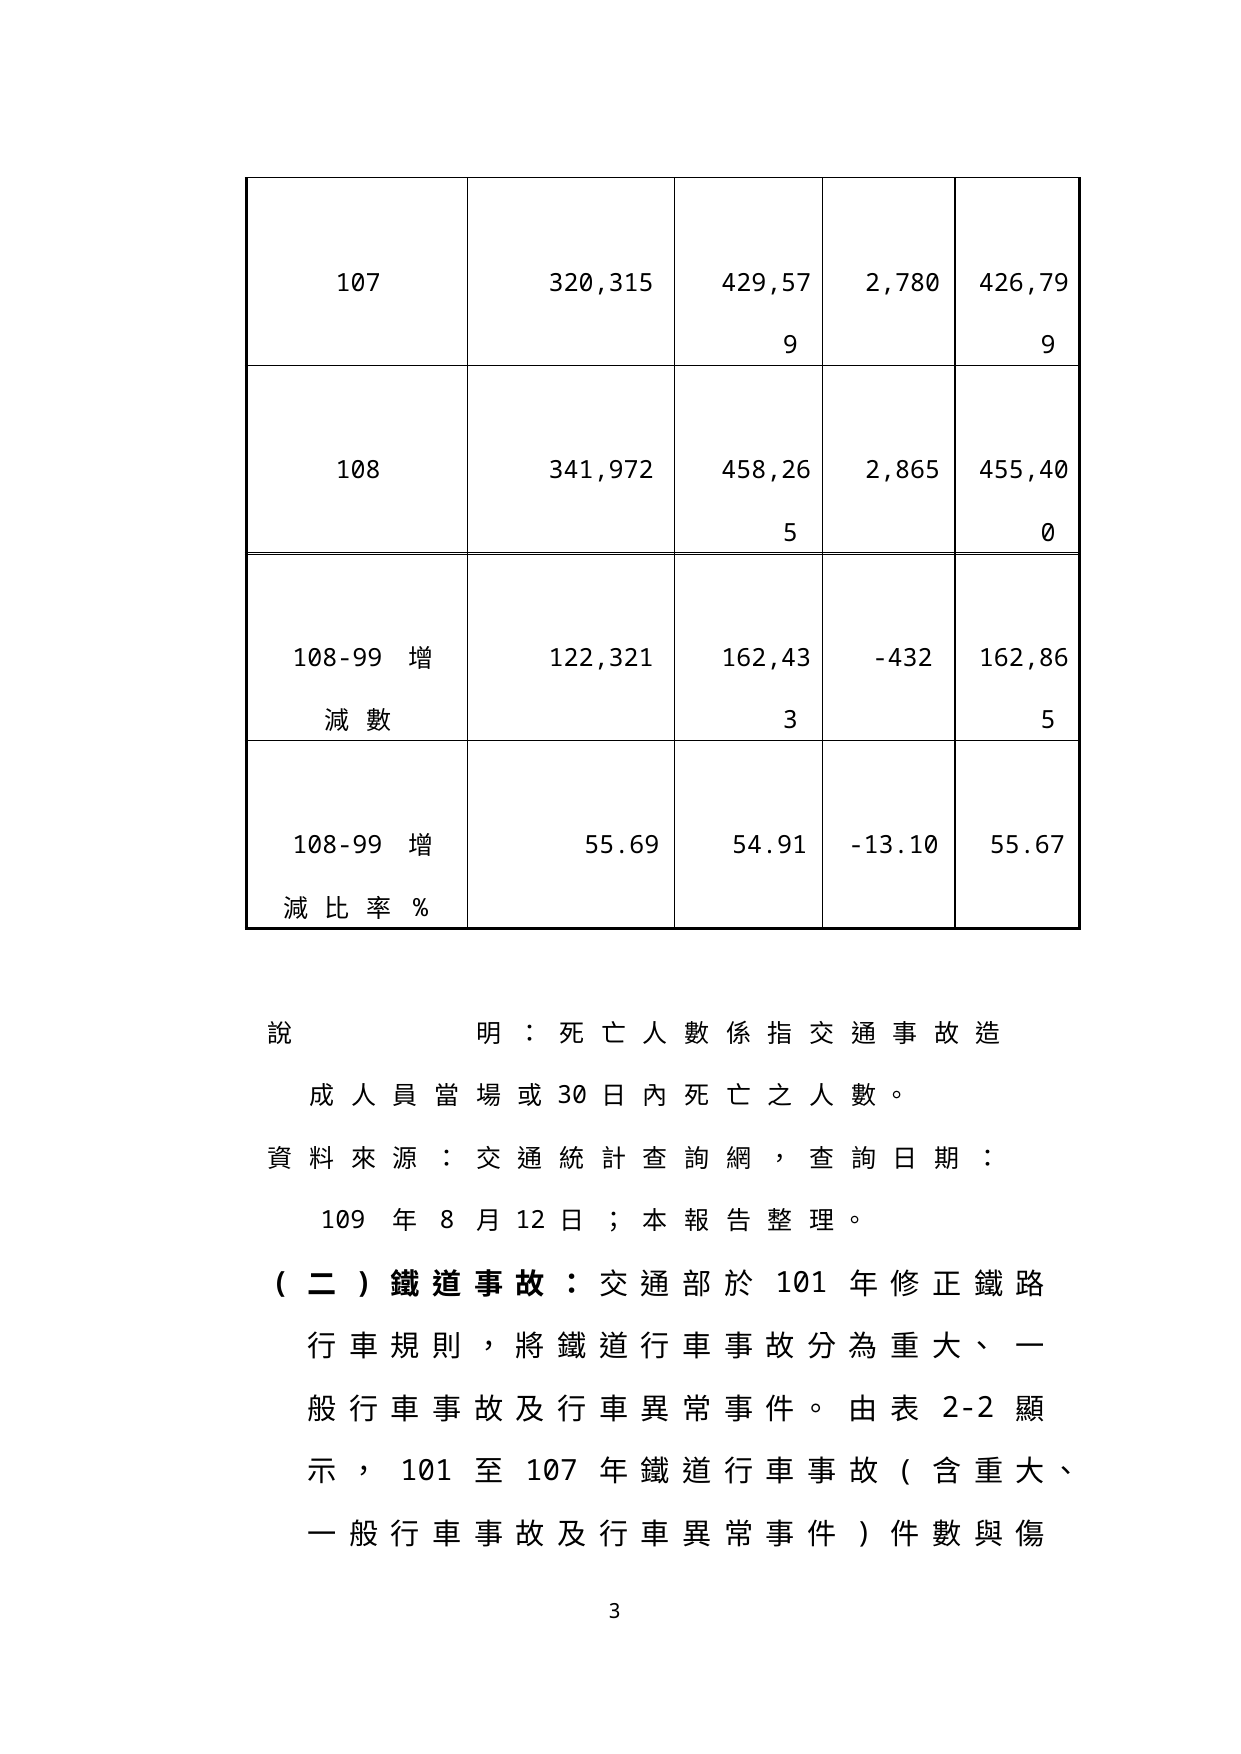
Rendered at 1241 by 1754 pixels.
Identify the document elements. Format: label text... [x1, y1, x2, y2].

table_cell 320,315 [468, 178, 674, 365]
text 說 明：死亡人數係指交通事故造成人員當場或30日內死亡之人數。 [236, 990, 1050, 1115]
table_cell 162,433 [675, 555, 822, 740]
text (二)鐵道事故：交通部於101年修正鐵路行車規則，將鐵道行車事故分為重大、一般行車事故及行車異常事件。由表2-2顯示，101至107年鐵道行車事故(含重大、一般行車事故及行車異常事件)件數與傷亡人數已分別累計達4,565件及827人，平均每年行車事故652.1件，傷亡118.1人。其中臺鐵與高鐵101至107年累計行車事故分別為4,191件及259件，占整體事故之91.81%及5.67%；臺鐵101至107年累計傷亡797人，占整體傷亡人數96.37%(詳表2-2)。 [235, 1240, 1051, 1552]
table_cell 2,780 [823, 178, 954, 365]
table_cell 107 [248, 178, 467, 365]
table_cell -432 [823, 555, 954, 740]
table_cell 341,972 [468, 366, 674, 552]
text 資料來源：交通統計查詢網，查詢日期：109年8月12日；本報告整理。 [236, 1115, 1050, 1240]
table_cell 429,579 [675, 178, 822, 365]
table_cell 122,321 [468, 555, 674, 740]
table_cell 426,799 [956, 178, 1078, 365]
table_cell 108-99增減比率% [248, 741, 467, 927]
table_cell 458,265 [675, 366, 822, 552]
table_cell 2,865 [823, 366, 954, 552]
table_cell 162,865 [956, 555, 1078, 740]
table_cell -13.10 [823, 741, 954, 927]
table_cell 455,400 [956, 366, 1078, 552]
table_cell 54.91 [675, 741, 822, 927]
table_cell 55.67 [956, 741, 1078, 927]
table_cell 108 [248, 366, 467, 552]
table_cell 55.69 [468, 741, 674, 927]
table_cell 108-99增減數 [248, 555, 467, 740]
